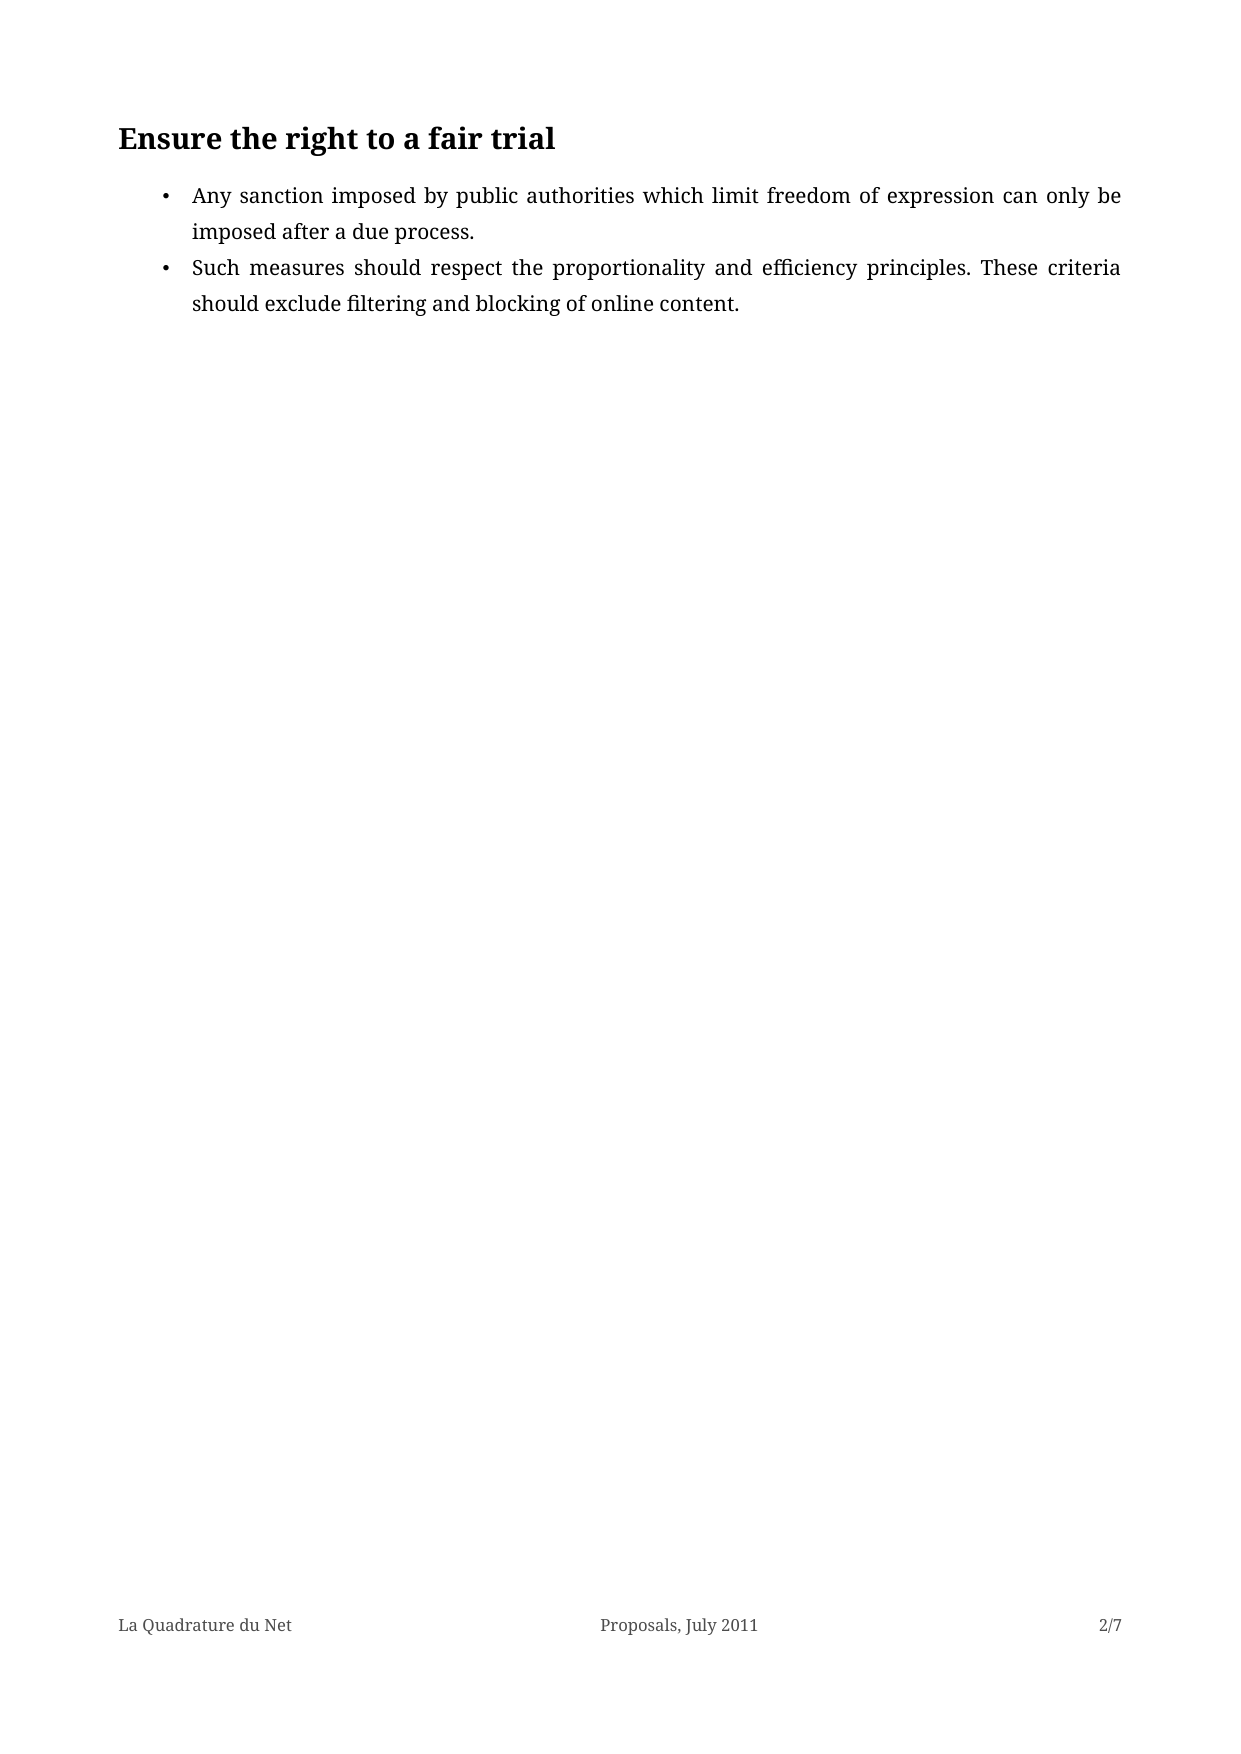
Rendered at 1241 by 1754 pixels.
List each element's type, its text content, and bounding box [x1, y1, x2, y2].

list Any sanction imposed by public authorities which limit freedom of expression can only be imposed after a due process. [162, 181, 1122, 245]
subtitle Ensure the right to a fair trial [118, 118, 1122, 158]
list Such measures should respect the proportionality and efficiency principles. These criteria should exclude filtering and blocking of online content. [162, 253, 1122, 317]
